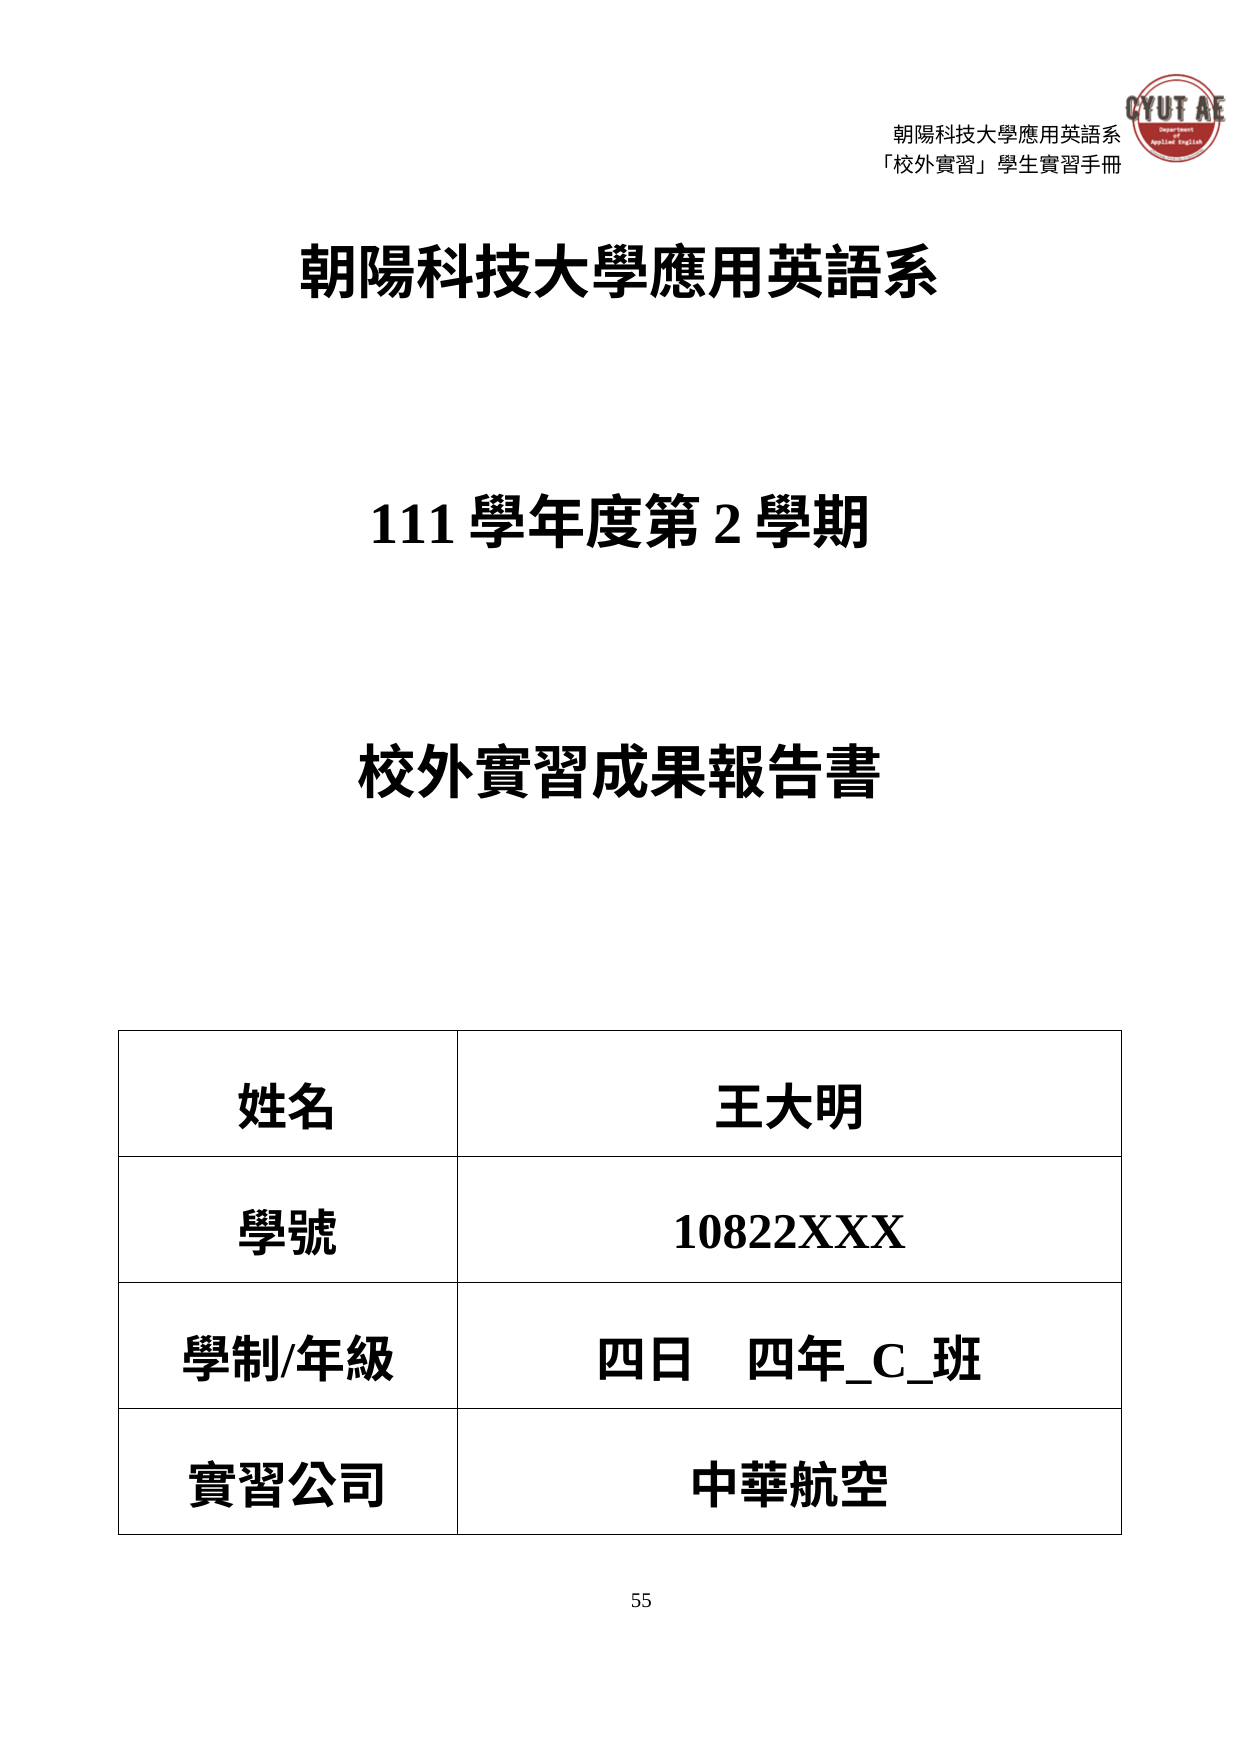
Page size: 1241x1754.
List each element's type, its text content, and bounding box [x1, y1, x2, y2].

table_cell 實習公司 [119, 1409, 457, 1534]
table_cell 學制/年級 [119, 1283, 457, 1408]
table_cell 四日 四年_C_班 [458, 1283, 1121, 1408]
table_header 王大明 [458, 1031, 1121, 1156]
table_cell 10822XXX [458, 1157, 1121, 1282]
table_cell 學號 [119, 1157, 457, 1282]
table_cell 中華航空 [458, 1409, 1121, 1534]
subtitle 朝陽科技大學應用英語系 111學年度第2學期 校外實習成果報告書 [118, 196, 1122, 821]
table_header 姓名 [119, 1031, 457, 1156]
